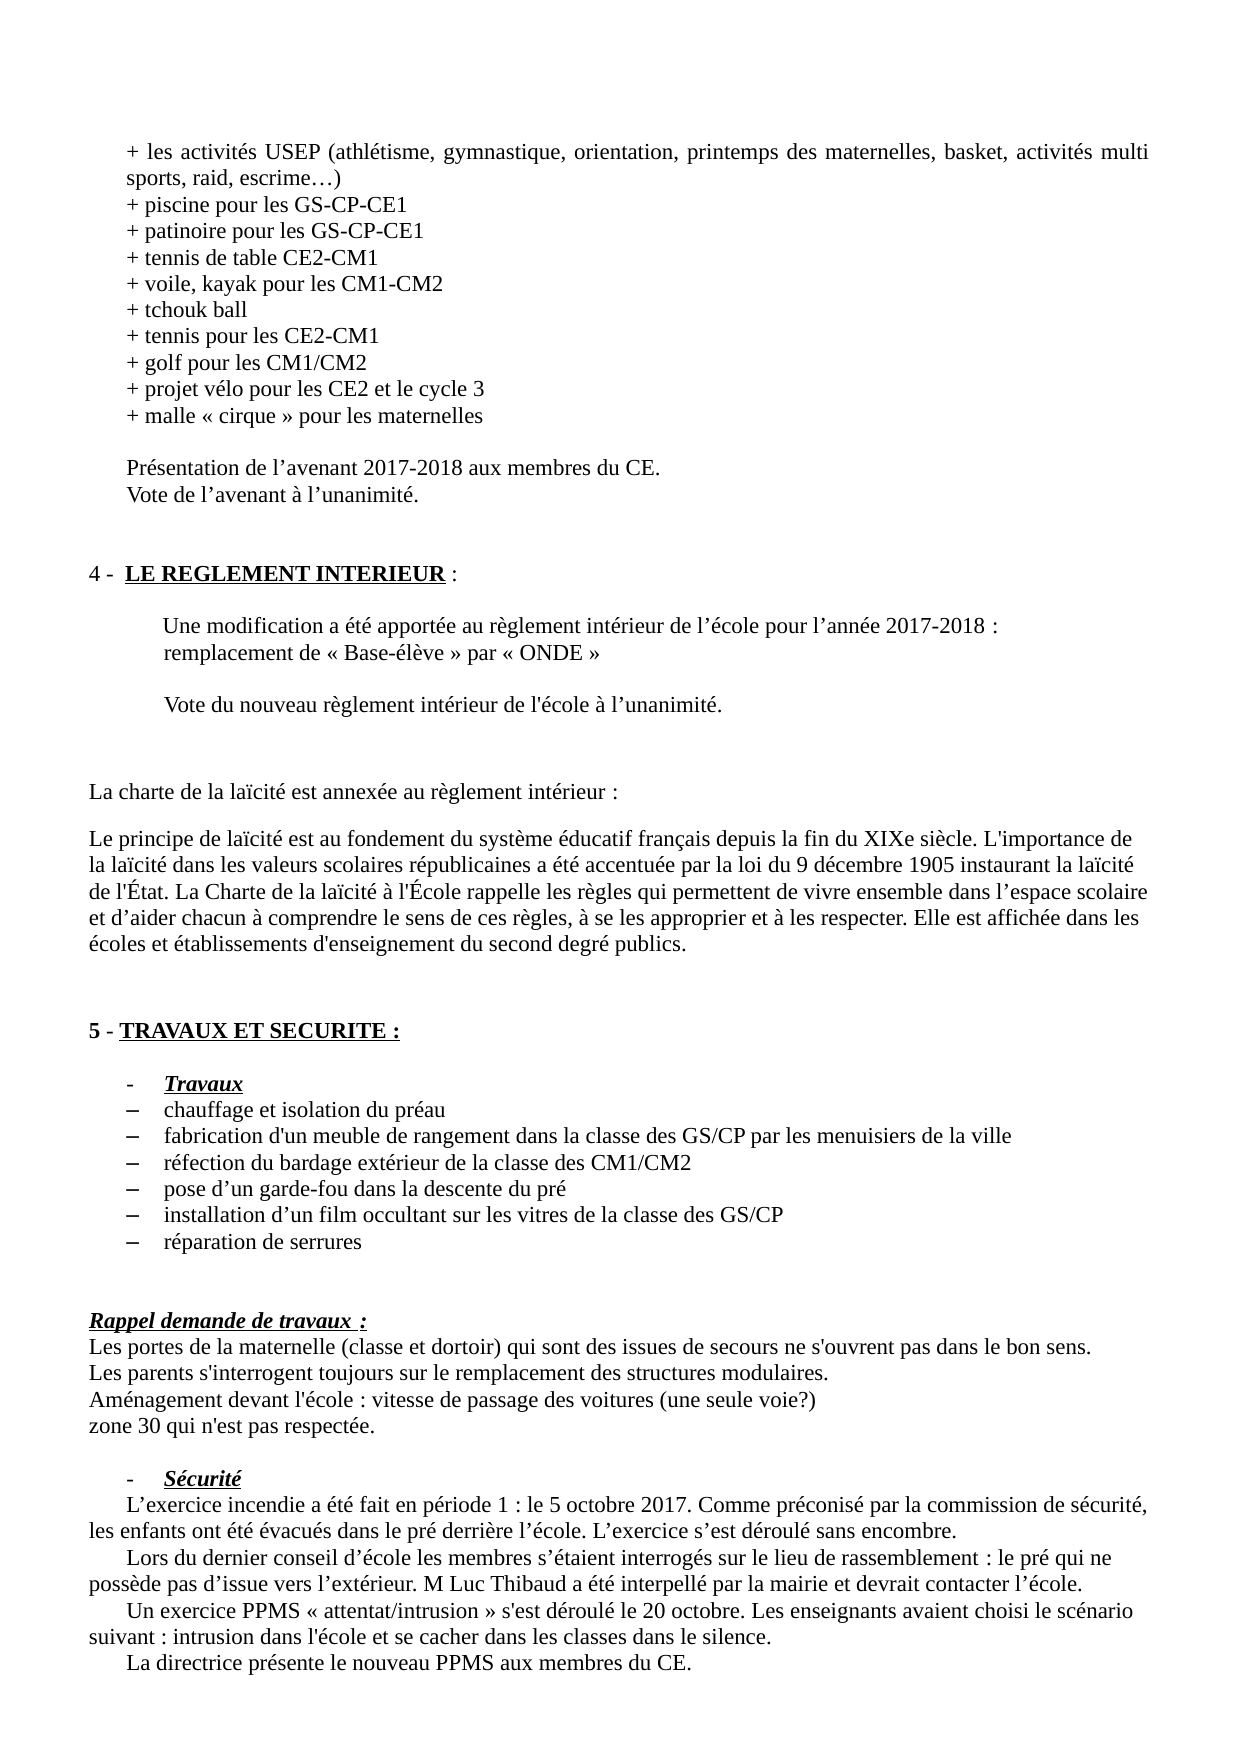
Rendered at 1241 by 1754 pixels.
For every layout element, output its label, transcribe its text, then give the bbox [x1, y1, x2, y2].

text + golf pour les CM1/CM2 [126, 349, 1152, 375]
text 4 - LE REGLEMENT INTERIEUR : [89, 560, 1152, 586]
text Présentation de l’avenant 2017-2018 aux membres du CE. [126, 454, 1152, 481]
list Vote du nouveau règlement intérieur de l'école à l’unanimité. [164, 692, 1152, 718]
text Rappel demande de travaux : [89, 1307, 1152, 1333]
text + piscine pour les GS-CP-CE1 [126, 191, 1152, 217]
list installation d’un film occultant sur les vitres de la classe des GS/CP [126, 1201, 1152, 1228]
text Un exercice PPMS « attentat/intrusion » s'est déroulé le 20 octobre. Les enseignants avaient choisi le scénario suivant : intrusion dans l'école et se cacher dans les classes dans le silence. [89, 1597, 1152, 1649]
text + voile, kayak pour les CM1-CM2 [126, 270, 1152, 296]
text Le principe de laïcité est au fondement du système éducatif français depuis la fin du XIXe siècle. L'importance de la laïcité dans les valeurs scolaires républicaines a été accentuée par la loi du 9 décembre 1905 instaurant la laïcité de l'État. La Charte de la laïcité à l'École rappelle les règles qui permettent de vivre ensemble dans l’espace scolaire et d’aider chacun à comprendre le sens de ces règles, à se les approprier et à les respecter. Elle est affichée dans les écoles et établissements d'enseignement du second degré publics. [89, 825, 1152, 957]
list chauffage et isolation du préau [126, 1096, 1152, 1122]
text Aménagement devant l'école : vitesse de passage des voitures (une seule voie?) [89, 1386, 1152, 1412]
text Les parents s'interrogent toujours sur le remplacement des structures modulaires. [89, 1359, 1152, 1386]
text Les portes de la maternelle (classe et dortoir) qui sont des issues de secours ne s'ouvrent pas dans le bon sens. [89, 1333, 1152, 1359]
text La charte de la laïcité est annexée au règlement intérieur : [89, 778, 1152, 804]
list fabrication d'un meuble de rangement dans la classe des GS/CP par les menuisiers de la ville [126, 1122, 1152, 1149]
text + les activités USEP (athlétisme, gymnastique, orientation, printemps des maternelles, basket, activités multi sports, raid, escrime…) [126, 138, 1152, 191]
text zone 30 qui n'est pas respectée. [89, 1412, 1152, 1438]
text + projet vélo pour les CE2 et le cycle 3 [126, 375, 1152, 402]
list Sécurité [126, 1465, 1152, 1491]
list remplacement de « Base-élève » par « ONDE » [164, 639, 1152, 665]
text Lors du dernier conseil d’école les membres s’étaient interrogés sur le lieu de rassemblement : le pré qui ne possède pas d’issue vers l’extérieur. M Luc Thibaud a été interpellé par la mairie et devrait contacter l’école. [89, 1544, 1152, 1597]
text 5 - TRAVAUX ET SECURITE : [89, 1017, 1152, 1043]
text Une modification a été apportée au règlement intérieur de l’école pour l’année 2017-2018 : [89, 612, 1152, 639]
text + tchouk ball [126, 296, 1152, 323]
text + patinoire pour les GS-CP-CE1 [126, 217, 1152, 243]
text La directrice présente le nouveau PPMS aux membres du CE. [89, 1649, 1152, 1676]
list pose d’un garde-fou dans la descente du pré [126, 1175, 1152, 1201]
list réfection du bardage extérieur de la classe des CM1/CM2 [126, 1149, 1152, 1175]
list Travaux [126, 1069, 1152, 1096]
text Vote de l’avenant à l’unanimité. [126, 481, 1152, 507]
text + tennis pour les CE2-CM1 [126, 323, 1152, 349]
list réparation de serrures [126, 1228, 1152, 1254]
text L’exercice incendie a été fait en période 1 : le 5 octobre 2017. Comme préconisé par la commission de sécurité, les enfants ont été évacués dans le pré derrière l’école. L’exercice s’est déroulé sans encombre. [89, 1491, 1152, 1544]
text + malle « cirque » pour les maternelles [126, 402, 1152, 428]
text + tennis de table CE2-CM1 [126, 243, 1152, 270]
